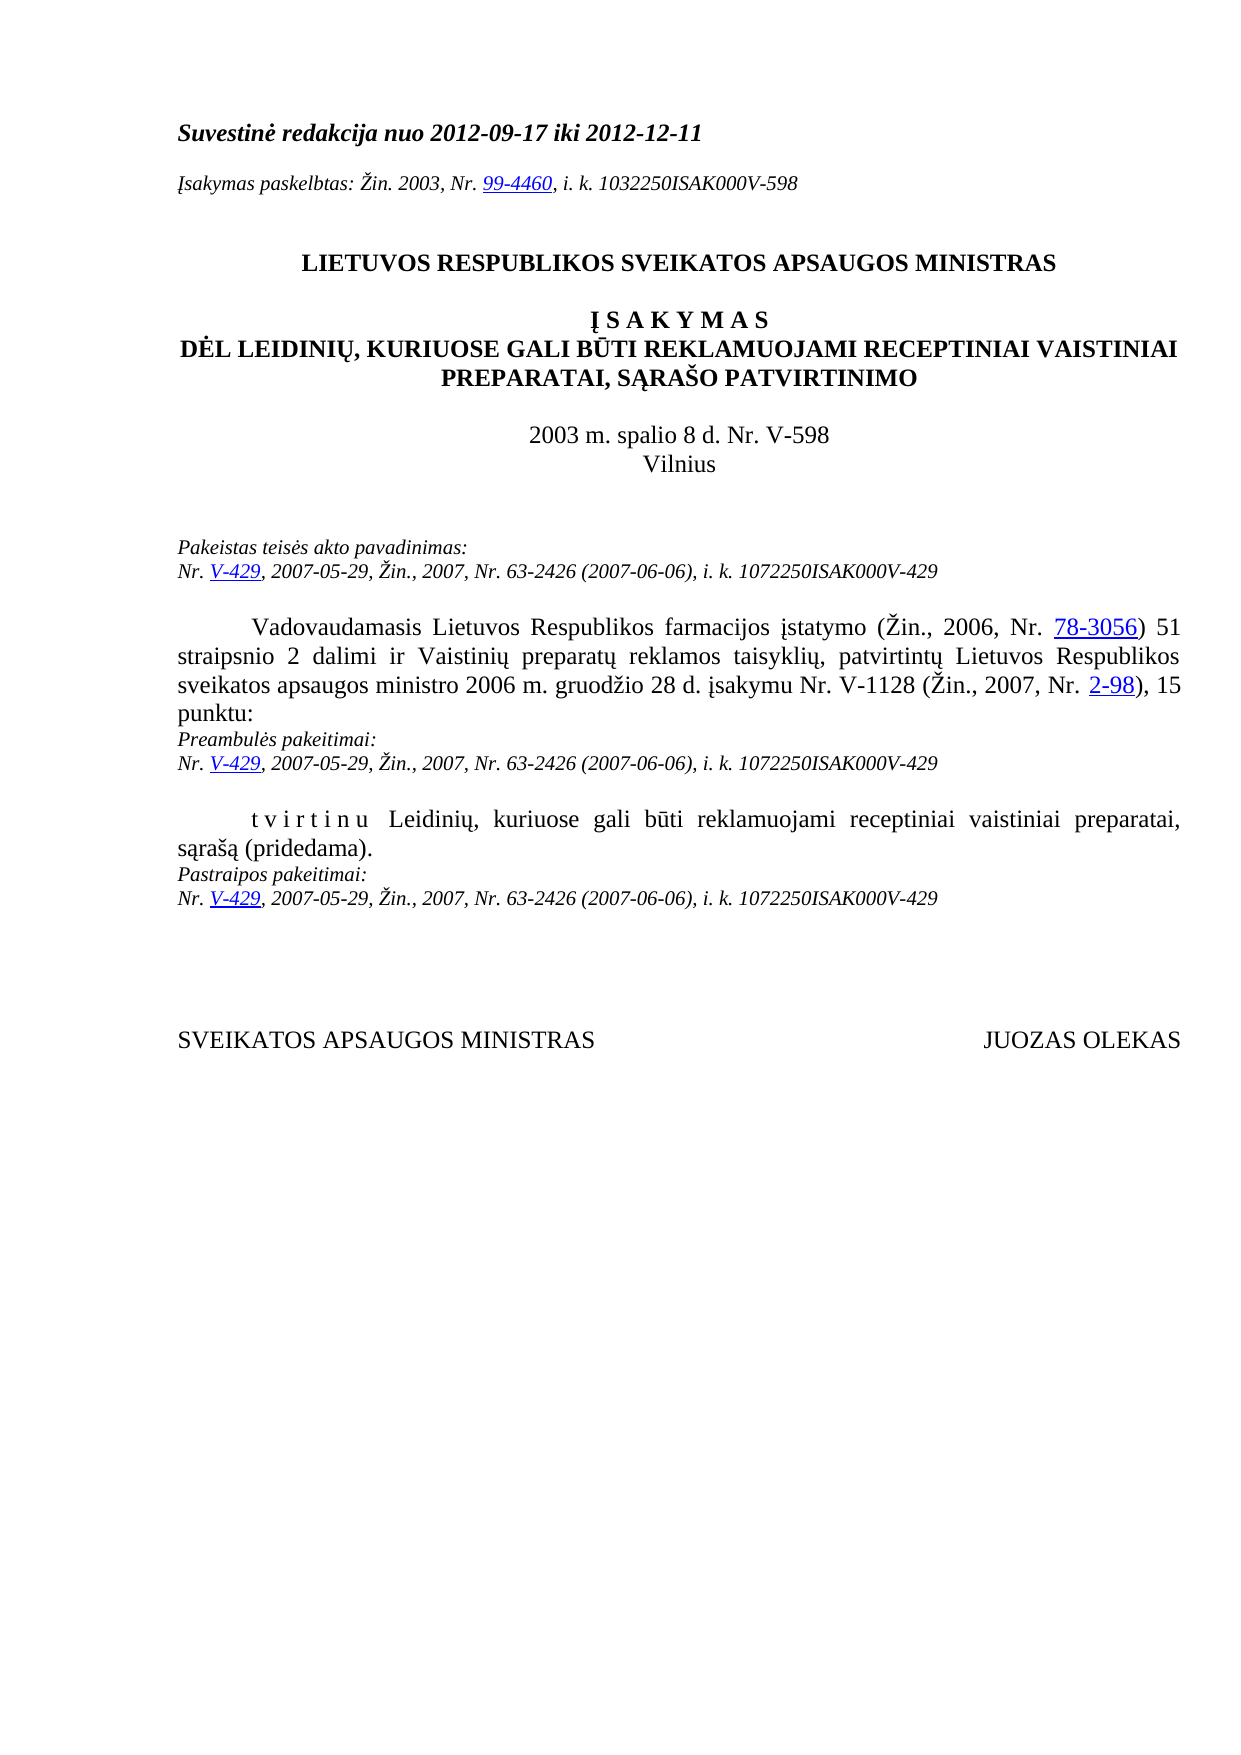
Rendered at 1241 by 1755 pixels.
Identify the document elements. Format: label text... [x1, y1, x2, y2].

text DĖL LEIDINIŲ, KURIUOSE GALI BŪTI REKLAMUOJAMI RECEPTINIAI VAISTINIAI PREPARATAI, SĄRAŠO PATVIRTINIMO [177, 334, 1181, 392]
text Įsakymas paskelbtas: Žin. 2003, Nr. 99-4460, i. k. 1032250ISAK000V-598 [177, 171, 1181, 195]
text LIETUVOS RESPUBLIKOS SVEIKATOS APSAUGOS MINISTRAS [177, 248, 1181, 277]
text Pakeistas teisės akto pavadinimas: [177, 535, 1181, 559]
text Preambulės pakeitimai: [177, 727, 1181, 751]
text Nr. V-429, 2007-05-29, Žin., 2007, Nr. 63-2426 (2007-06-06), i. k. 1072250ISAK000V-429 [177, 559, 1181, 583]
text Nr. V-429, 2007-05-29, Žin., 2007, Nr. 63-2426 (2007-06-06), i. k. 1072250ISAK000V-429 [177, 886, 1181, 910]
text Nr. V-429, 2007-05-29, Žin., 2007, Nr. 63-2426 (2007-06-06), i. k. 1072250ISAK000V-429 [177, 751, 1181, 775]
text Pastraipos pakeitimai: [177, 862, 1181, 886]
text 2003 m. spalio 8 d. Nr. V-598 [177, 420, 1181, 449]
text Vilnius [177, 449, 1181, 478]
text tvirtinu Leidinių, kuriuose gali būti reklamuojami receptiniai vaistiniai preparatai, sąrašą (pridedama). [177, 804, 1181, 862]
text Vadovaudamasis Lietuvos Respublikos farmacijos įstatymo (Žin., 2006, Nr. 78-3056) 51 straipsnio 2 dalimi ir Vaistinių preparatų reklamos taisyklių, patvirtintų Lietuvos Respublikos sveikatos apsaugos ministro 2006 m. gruodžio 28 d. įsakymu Nr. V-1128 (Žin., 2007, Nr. 2-98), 15 punktu: [177, 612, 1181, 727]
text Į S A K Y M A S [177, 305, 1181, 334]
text SVEIKATOS APSAUGOS MINISTRAS JUOZAS OLEKAS [177, 1025, 1181, 1053]
text Suvestinė redakcija nuo 2012-09-17 iki 2012-12-11 [177, 118, 1181, 147]
